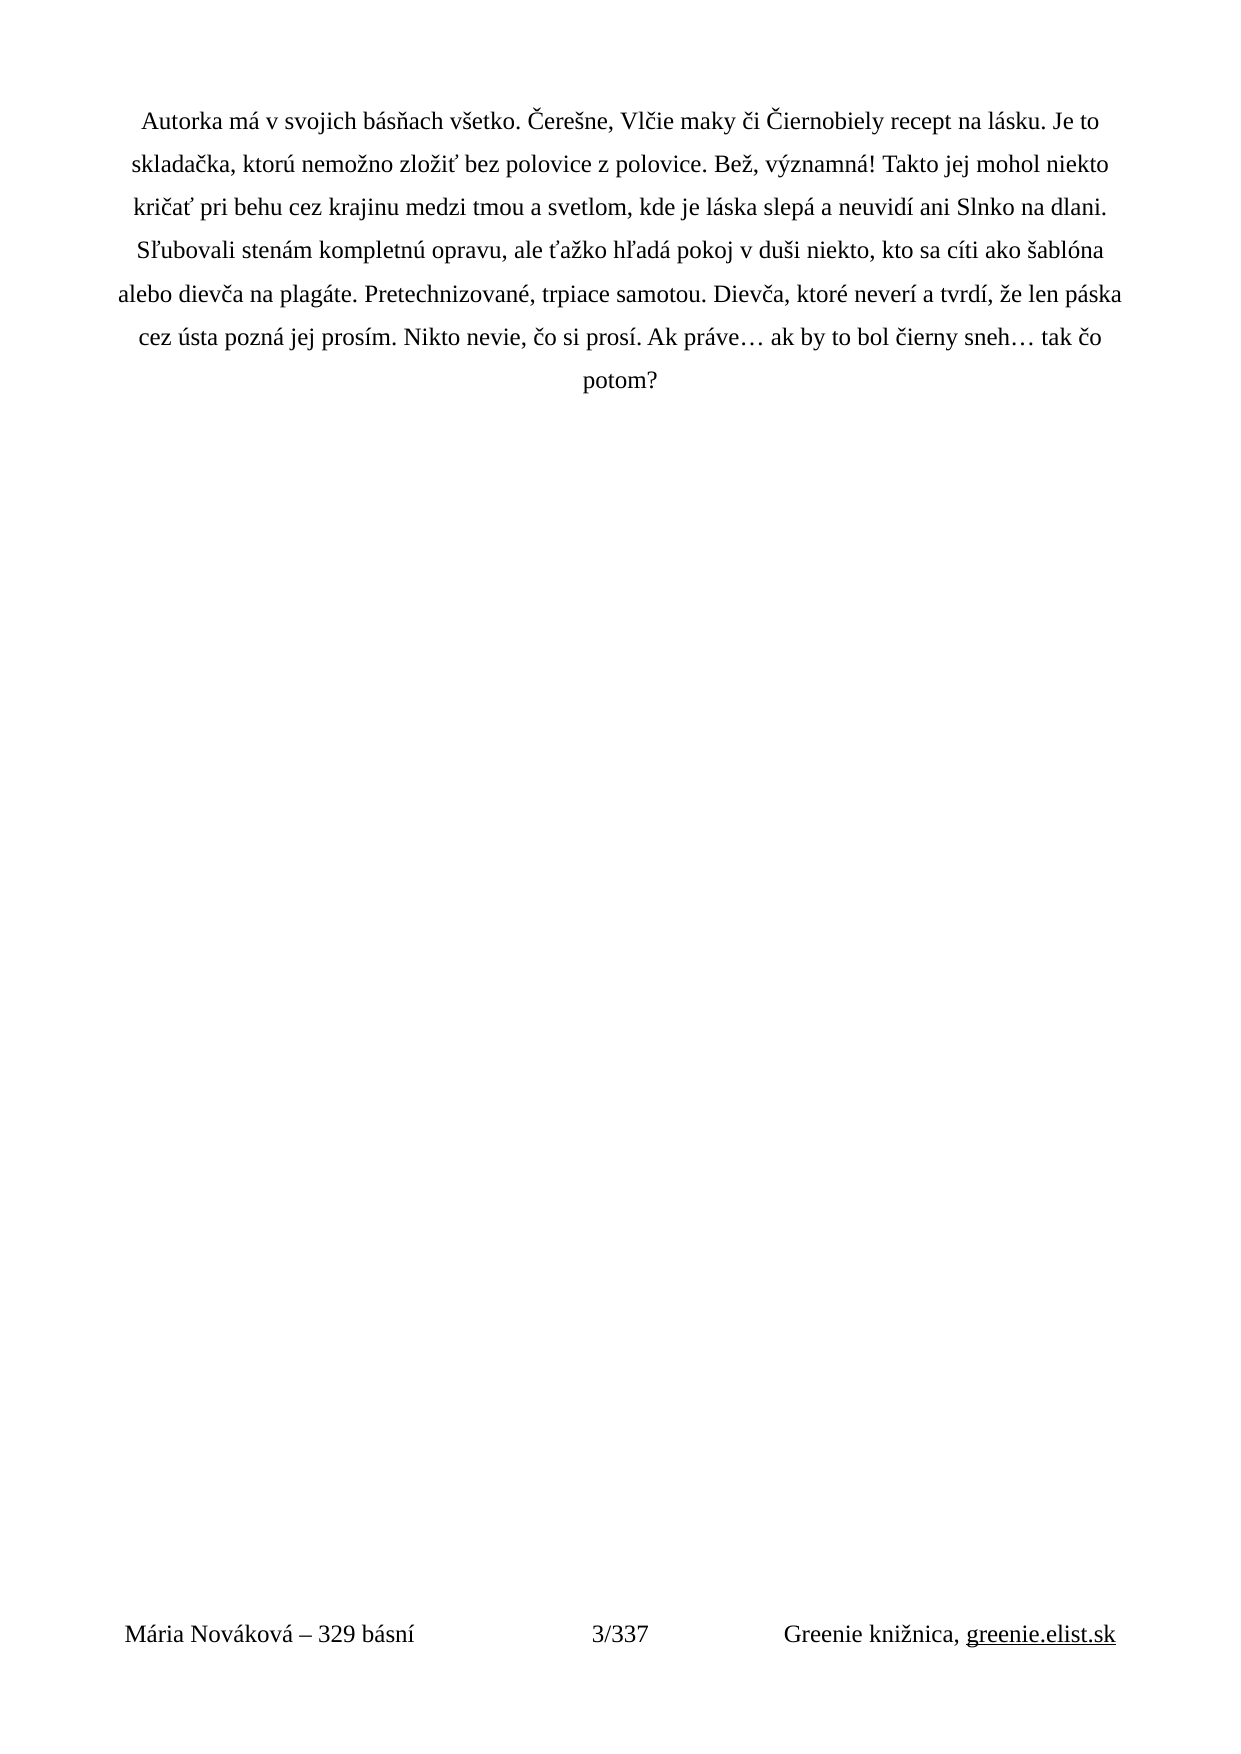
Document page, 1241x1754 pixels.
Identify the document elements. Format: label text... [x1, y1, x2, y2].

text Autorka má v svojich básňach všetko. Čerešne, Vlčie maky či Čiernobiely recept na lásku. Je to skladačka, ktorú nemožno zložiť bez polovice z polovice. Bež, významná! Takto jej mohol niekto kričať pri behu cez krajinu medzi tmou a svetlom, kde je láska slepá a neuvidí ani Slnko na dlani. Sľubovali stenám kompletnú opravu, ale ťažko hľadá pokoj v duši niekto, kto sa cíti ako šablóna alebo dievča na plagáte. Pretechnizované, trpiace samotou. Dievča, ktoré neverí a tvrdí, že len páska cez ústa pozná jej prosím. Nikto nevie, čo si prosí. Ak práve… ak by to bol čierny sneh… tak čo potom? [106, 106, 1134, 394]
